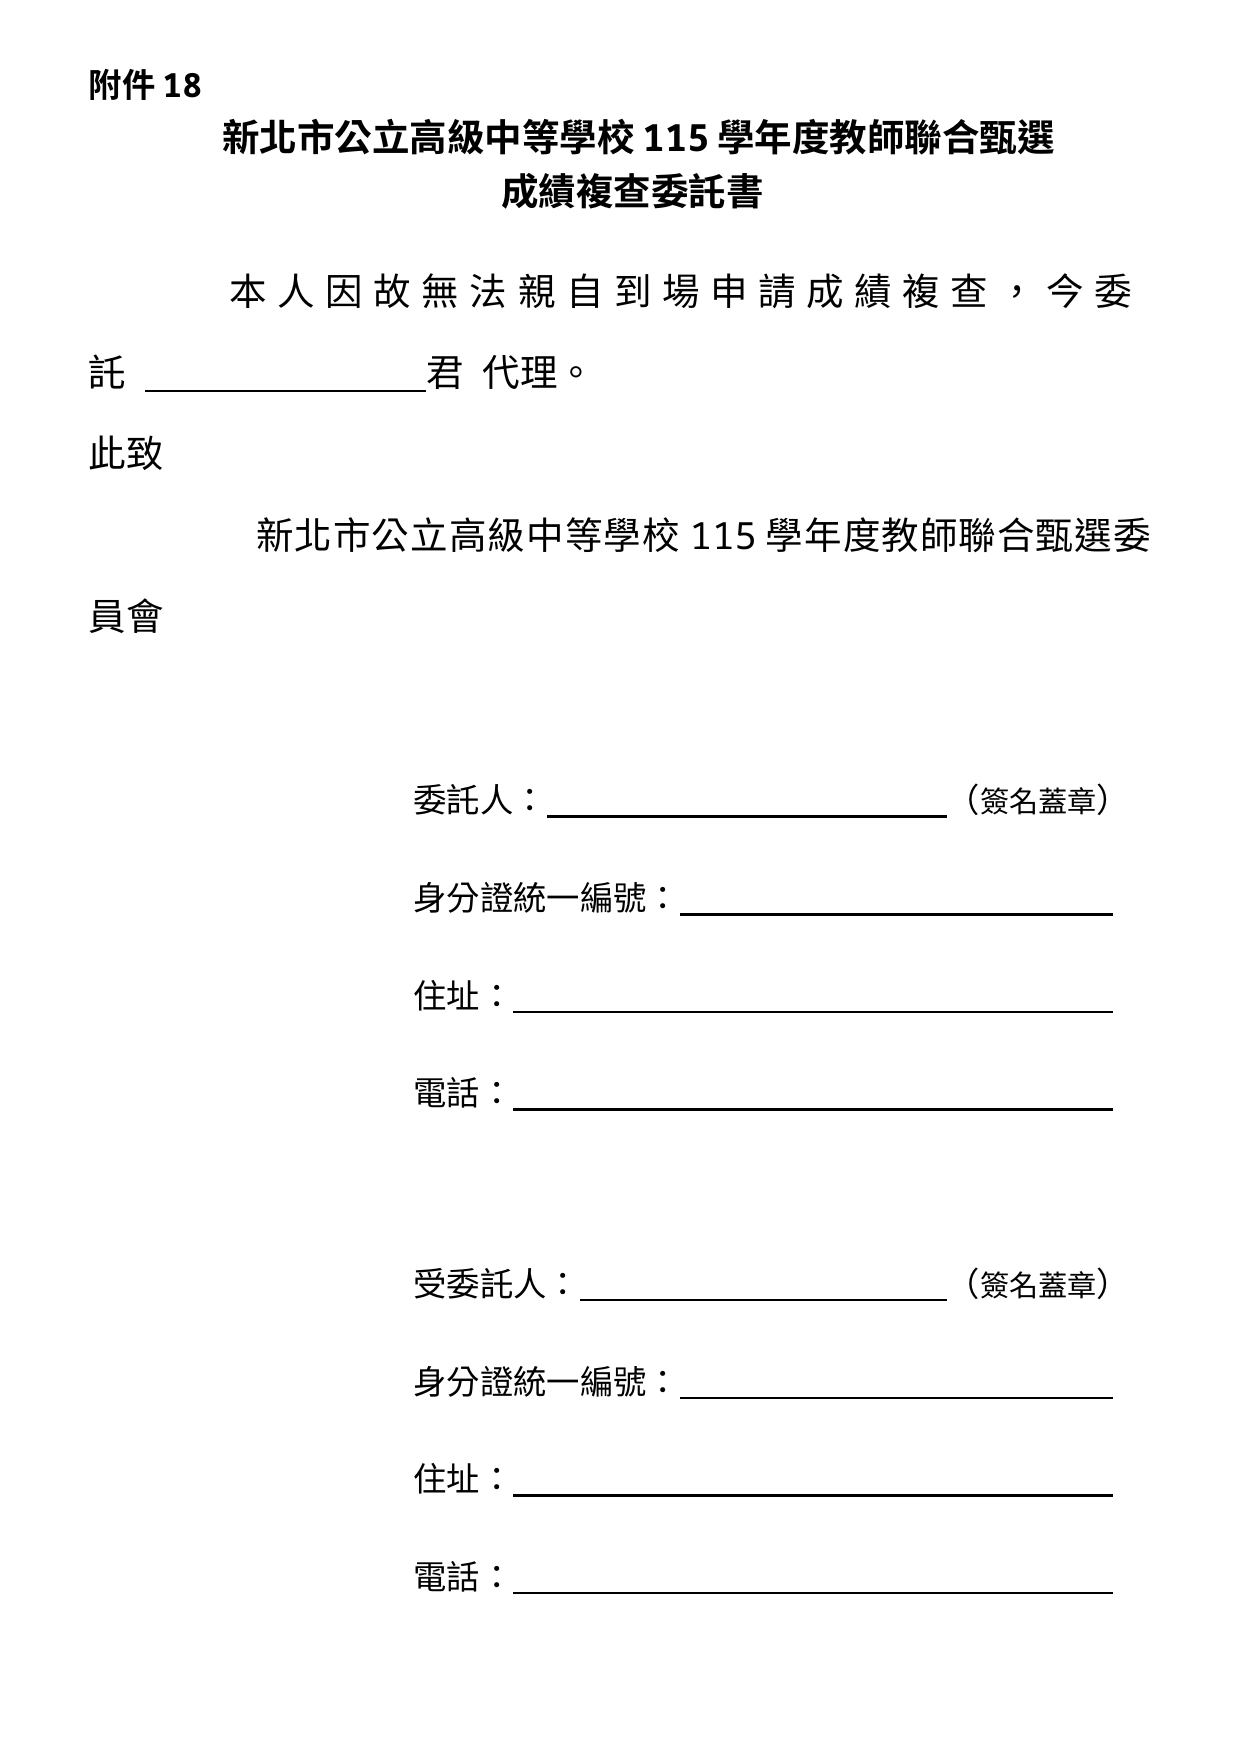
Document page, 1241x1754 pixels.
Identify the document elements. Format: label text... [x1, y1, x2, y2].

text 此致 [89, 424, 1152, 479]
text 身分證統一編號： . [139, 872, 1167, 920]
text 受委託人： （簽名蓋章） [89, 1258, 1152, 1306]
text 託 君 代理。 [89, 343, 1152, 397]
text 電話： . [89, 1551, 1152, 1599]
text 身分證統一編號： . [89, 1355, 1152, 1404]
text 委託人： （簽名蓋章） [139, 774, 1167, 823]
subtitle 附件18 新北市公立高級中等學校115學年度教師聯合甄選 成績複查委託書 [89, 59, 1152, 216]
text 住址： . [89, 969, 1152, 1018]
text 住址： . [89, 1453, 1152, 1501]
text 本人因故無法親自到場申請成績複查，今委 [89, 262, 1152, 316]
text 新北市公立高級中等學校115學年度教師聯合甄選委員會 [89, 506, 1152, 642]
text 電話： . [89, 1067, 1152, 1116]
